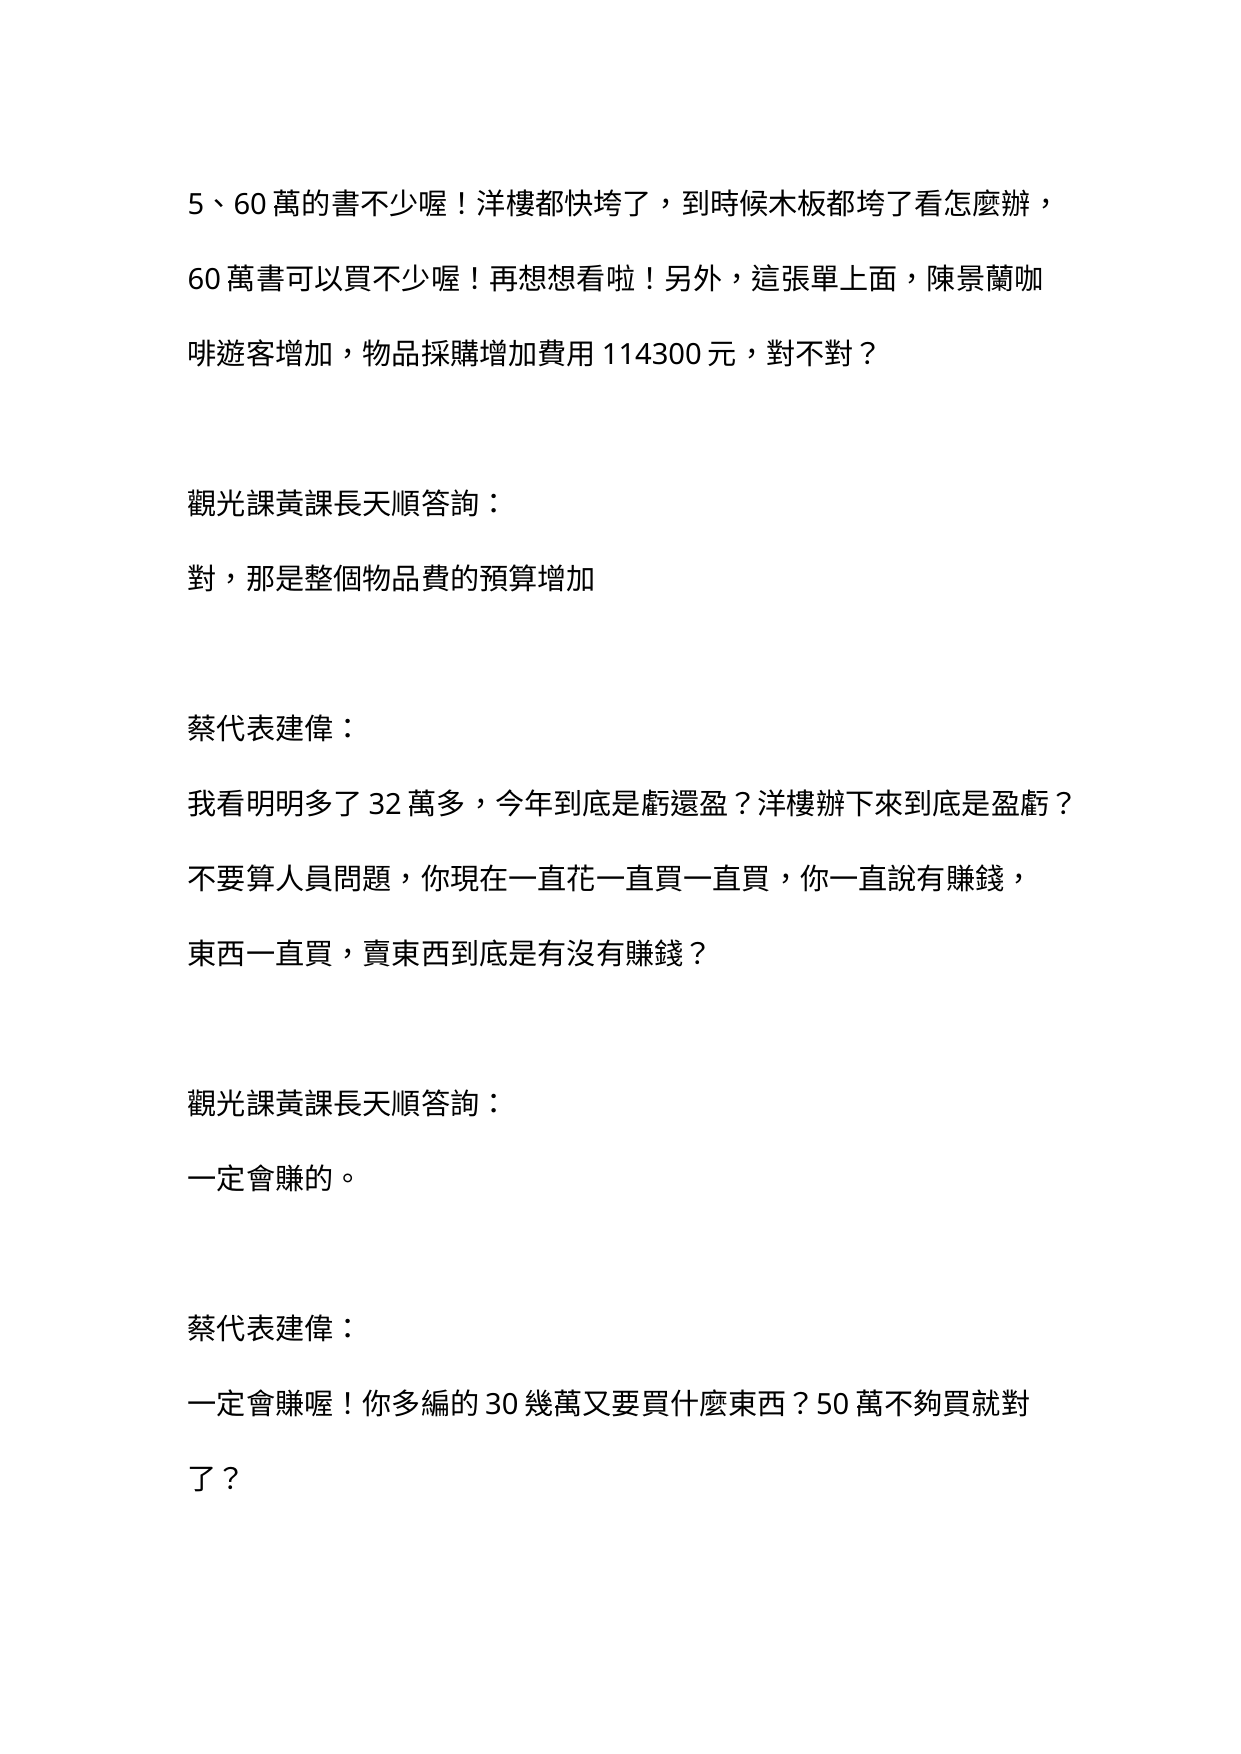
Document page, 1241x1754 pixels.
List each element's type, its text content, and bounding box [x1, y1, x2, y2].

text 5、60萬的書不少喔！洋樓都快垮了，到時候木板都垮了看怎麼辦，60萬書可以買不少喔！再想想看啦！另外，這張單上面，陳景蘭咖啡遊客增加，物品採購增加費用114300元，對不對？ [187, 164, 1053, 389]
text 蔡代表建偉： [187, 1289, 1053, 1364]
text 對，那是整個物品費的預算增加 [187, 539, 1053, 614]
text 一定會賺喔！你多編的30幾萬又要買什麼東西？50萬不夠買就對了？ [187, 1364, 1053, 1514]
text 我看明明多了32萬多，今年到底是虧還盈？洋樓辦下來到底是盈虧？不要算人員問題，你現在一直花一直買一直買，你一直說有賺錢，東西一直買，賣東西到底是有沒有賺錢？ [187, 764, 1053, 989]
text 觀光課黃課長天順答詢： [187, 1064, 1053, 1139]
text 蔡代表建偉： [187, 689, 1053, 764]
text 觀光課黃課長天順答詢： [187, 464, 1053, 539]
text 一定會賺的。 [187, 1139, 1053, 1214]
